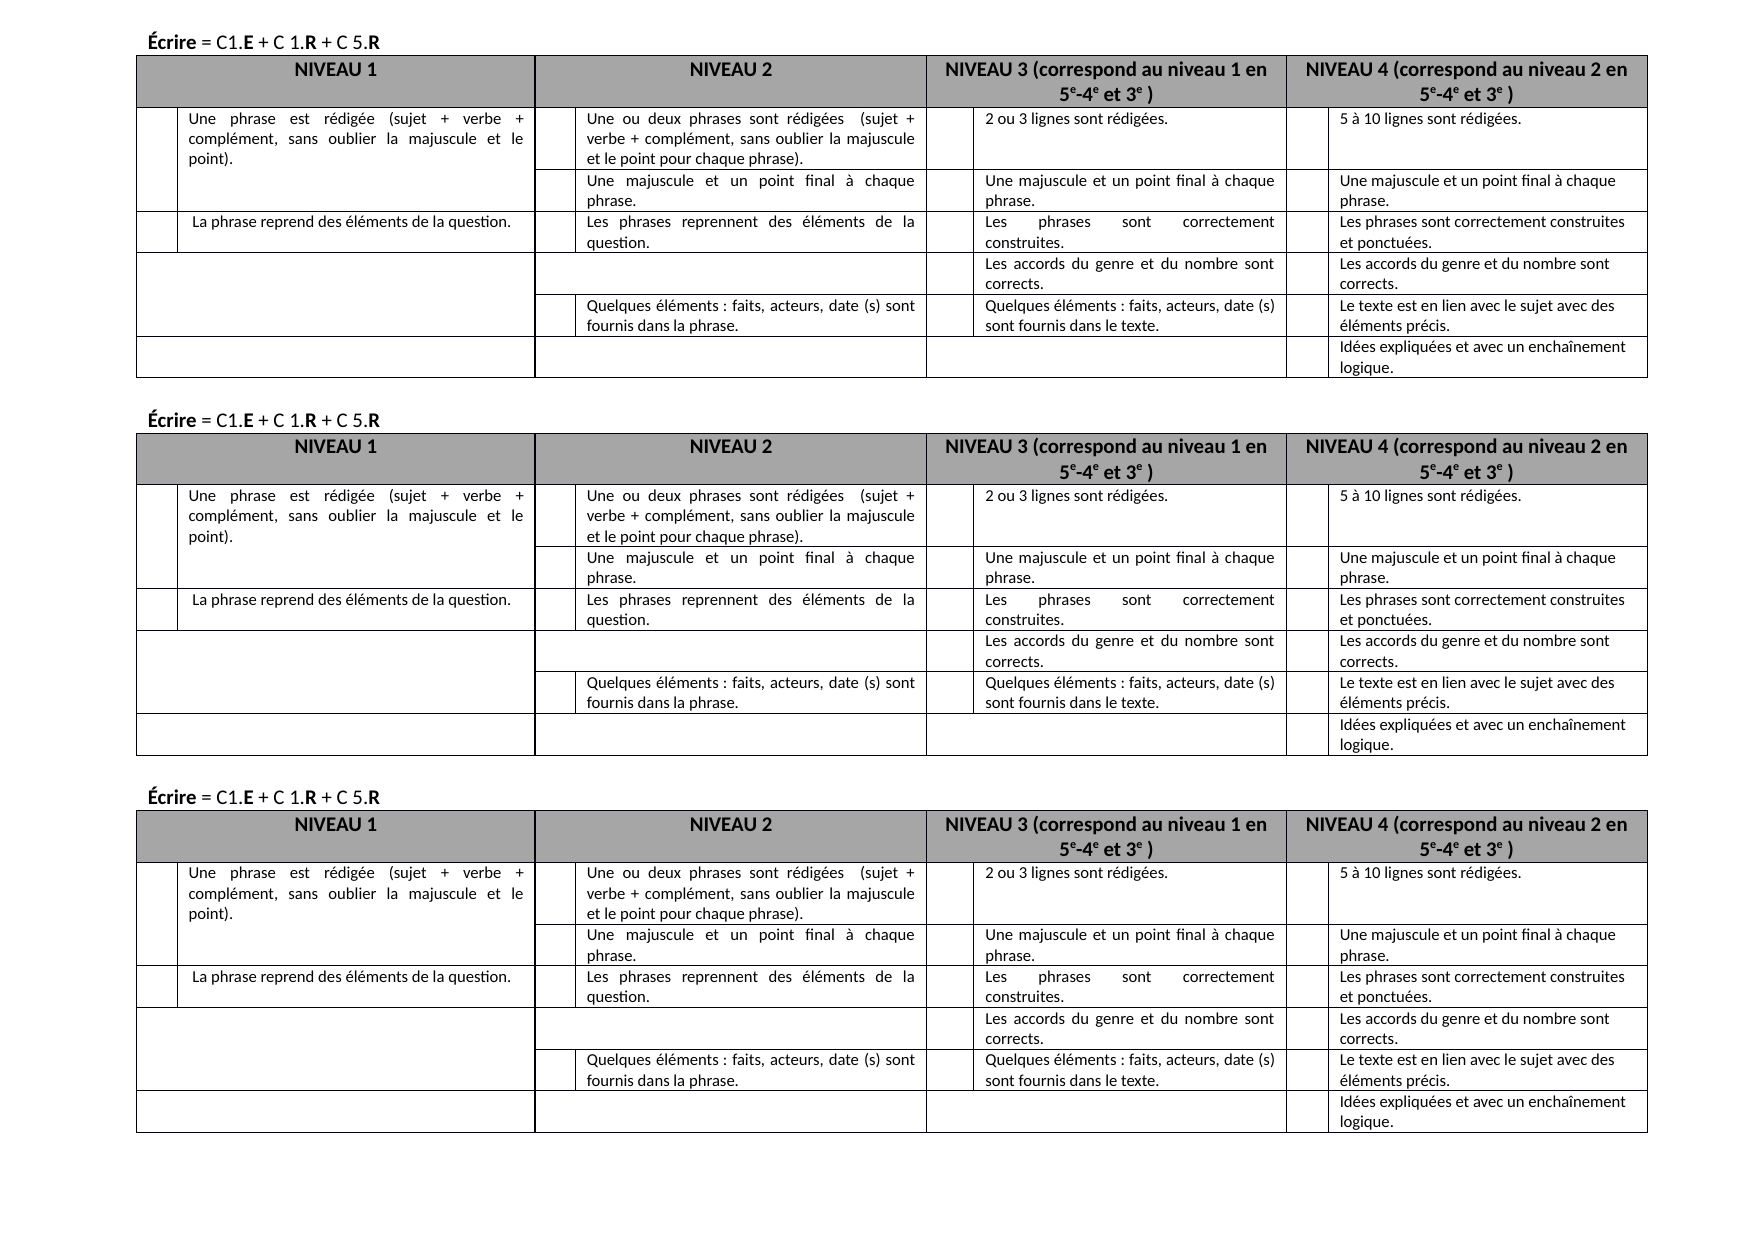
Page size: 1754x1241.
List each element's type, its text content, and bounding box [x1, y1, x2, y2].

table_cell [927, 631, 973, 671]
table_cell [137, 337, 534, 377]
table_cell Les accords du genre et du nombre sont corrects. [1329, 253, 1647, 294]
table_cell [536, 714, 926, 754]
table_cell [1287, 589, 1328, 629]
table_cell [1287, 547, 1328, 588]
table_cell Une phrase est rédigée (sujet + verbe + complément, sans oublier la majuscule et le point). [178, 108, 534, 211]
table_cell Les phrases sont correctement construites et ponctuées. [1329, 212, 1647, 252]
table_cell La phrase reprend des éléments de la question. [178, 589, 534, 629]
table_cell Idées expliquées et avec un enchaînement logique. [1329, 1091, 1647, 1132]
table_cell [1287, 212, 1328, 252]
table_cell Quelques éléments : faits, acteurs, date (s) sont fournis dans le texte. [974, 672, 1286, 713]
table_cell [1287, 253, 1328, 294]
table_cell [137, 589, 177, 629]
table_cell Une ou deux phrases sont rédigées (sujet + verbe + complément, sans oublier la majuscule et le point pour chaque phrase). [576, 485, 926, 546]
table_cell [536, 589, 575, 629]
table_cell Idées expliquées et avec un enchaînement logique. [1329, 337, 1647, 377]
table_cell [536, 485, 575, 546]
table_cell [927, 253, 973, 294]
table_header NIVEAU 2 [536, 434, 926, 484]
table_cell Le texte est en lien avec le sujet avec des éléments précis. [1329, 672, 1647, 713]
table_cell Les accords du genre et du nombre sont corrects. [974, 1008, 1286, 1049]
table_header NIVEAU 4 (correspond au niveau 2 en 5e-4e et 3e ) [1287, 56, 1647, 107]
table_cell [1287, 1008, 1328, 1049]
table_cell [536, 672, 575, 713]
text Écrire = C1.E + C 1.R + C 5.R [148, 784, 1606, 810]
table_header NIVEAU 2 [536, 56, 926, 107]
table_cell [137, 108, 177, 211]
table_cell Une majuscule et un point final à chaque phrase. [1329, 547, 1647, 588]
table_cell [536, 547, 575, 588]
table_cell Les phrases sont correctement construites. [974, 212, 1286, 252]
table_cell [536, 337, 926, 377]
table_cell Une majuscule et un point final à chaque phrase. [974, 170, 1286, 211]
table_cell Les phrases sont correctement construites et ponctuées. [1329, 966, 1647, 1007]
table_cell [1287, 170, 1328, 211]
table_cell Les phrases reprennent des éléments de la question. [576, 589, 926, 629]
table_cell [536, 966, 575, 1007]
table_cell Les accords du genre et du nombre sont corrects. [1329, 631, 1647, 671]
table_cell [536, 925, 575, 965]
table_cell [536, 253, 926, 294]
table_header NIVEAU 1 [137, 811, 534, 862]
table_cell Une majuscule et un point final à chaque phrase. [576, 547, 926, 588]
table_cell [1287, 295, 1328, 336]
table_cell [536, 1008, 926, 1049]
table_header NIVEAU 3 (correspond au niveau 1 en 5e-4e et 3e ) [927, 434, 1286, 484]
table_cell [927, 108, 973, 169]
table_cell [927, 589, 973, 629]
table_cell Une phrase est rédigée (sujet + verbe + complément, sans oublier la majuscule et le point). [178, 485, 534, 588]
table_cell Les phrases sont correctement construites. [974, 589, 1286, 629]
table_header NIVEAU 4 (correspond au niveau 2 en 5e-4e et 3e ) [1287, 811, 1647, 862]
table_cell [927, 547, 973, 588]
table_cell Une ou deux phrases sont rédigées (sujet + verbe + complément, sans oublier la majuscule et le point pour chaque phrase). [576, 863, 926, 924]
table_header NIVEAU 1 [137, 434, 534, 484]
table_cell [137, 863, 177, 965]
table_cell [927, 925, 973, 965]
table_cell Quelques éléments : faits, acteurs, date (s) sont fournis dans la phrase. [576, 295, 926, 336]
table_header NIVEAU 4 (correspond au niveau 2 en 5e-4e et 3e ) [1287, 434, 1647, 484]
table_cell [1287, 672, 1328, 713]
table_cell Quelques éléments : faits, acteurs, date (s) sont fournis dans le texte. [974, 1050, 1286, 1090]
table_cell 2 ou 3 lignes sont rédigées. [974, 108, 1286, 169]
table_cell Quelques éléments : faits, acteurs, date (s) sont fournis dans la phrase. [576, 672, 926, 713]
table_cell [927, 714, 1286, 754]
table_cell Le texte est en lien avec le sujet avec des éléments précis. [1329, 295, 1647, 336]
table_cell [137, 966, 177, 1007]
table_cell [927, 672, 973, 713]
table_cell Une majuscule et un point final à chaque phrase. [974, 547, 1286, 588]
text Écrire = C1.E + C 1.R + C 5.R [148, 29, 1606, 55]
table_cell Une ou deux phrases sont rédigées (sujet + verbe + complément, sans oublier la majuscule et le point pour chaque phrase). [576, 108, 926, 169]
table_cell [1287, 631, 1328, 671]
table_cell Les accords du genre et du nombre sont corrects. [974, 253, 1286, 294]
table_cell Les accords du genre et du nombre sont corrects. [974, 631, 1286, 671]
table_cell [1287, 337, 1328, 377]
table_cell [1287, 485, 1328, 546]
table_cell [1287, 925, 1328, 965]
table_cell Les phrases sont correctement construites. [974, 966, 1286, 1007]
table_cell [536, 631, 926, 671]
table_cell [927, 485, 973, 546]
table_cell [927, 295, 973, 336]
table_cell Une majuscule et un point final à chaque phrase. [974, 925, 1286, 965]
table_cell [137, 714, 534, 754]
table_cell [927, 170, 973, 211]
table_cell Les accords du genre et du nombre sont corrects. [1329, 1008, 1647, 1049]
text Écrire = C1.E + C 1.R + C 5.R [148, 407, 1606, 432]
table_cell Quelques éléments : faits, acteurs, date (s) sont fournis dans la phrase. [576, 1050, 926, 1090]
table_cell [927, 966, 973, 1007]
table_cell [536, 1050, 575, 1090]
table_cell [1287, 1050, 1328, 1090]
table_cell Les phrases reprennent des éléments de la question. [576, 212, 926, 252]
table_cell [137, 485, 177, 588]
table_header NIVEAU 1 [137, 56, 534, 107]
table_cell Les phrases sont correctement construites et ponctuées. [1329, 589, 1647, 629]
table_cell [536, 212, 575, 252]
table_cell Une phrase est rédigée (sujet + verbe + complément, sans oublier la majuscule et le point). [178, 863, 534, 965]
table_cell 5 à 10 lignes sont rédigées. [1329, 863, 1647, 924]
table_cell [1287, 714, 1328, 754]
table_cell [137, 631, 534, 713]
table_cell 5 à 10 lignes sont rédigées. [1329, 485, 1647, 546]
table_cell [536, 295, 575, 336]
table_cell [1287, 966, 1328, 1007]
table_header NIVEAU 2 [536, 811, 926, 862]
table_cell [927, 337, 1286, 377]
table_cell [927, 1050, 973, 1090]
table_cell Les phrases reprennent des éléments de la question. [576, 966, 926, 1007]
table_cell [1287, 108, 1328, 169]
table_cell [137, 1008, 534, 1090]
table_cell Une majuscule et un point final à chaque phrase. [1329, 170, 1647, 211]
table_cell [927, 1091, 1286, 1132]
table_cell Une majuscule et un point final à chaque phrase. [576, 925, 926, 965]
table_cell 2 ou 3 lignes sont rédigées. [974, 863, 1286, 924]
table_cell Quelques éléments : faits, acteurs, date (s) sont fournis dans le texte. [974, 295, 1286, 336]
table_cell [927, 1008, 973, 1049]
table_cell [536, 1091, 926, 1132]
table_cell Le texte est en lien avec le sujet avec des éléments précis. [1329, 1050, 1647, 1090]
table_cell La phrase reprend des éléments de la question. [178, 966, 534, 1007]
table_cell Une majuscule et un point final à chaque phrase. [576, 170, 926, 211]
table_cell 2 ou 3 lignes sont rédigées. [974, 485, 1286, 546]
table_cell [536, 170, 575, 211]
table_cell 5 à 10 lignes sont rédigées. [1329, 108, 1647, 169]
table_cell [927, 863, 973, 924]
table_cell [1287, 863, 1328, 924]
table_cell [137, 212, 177, 252]
table_cell [536, 108, 575, 169]
table_cell [927, 212, 973, 252]
table_header NIVEAU 3 (correspond au niveau 1 en 5e-4e et 3e ) [927, 811, 1286, 862]
table_cell Idées expliquées et avec un enchaînement logique. [1329, 714, 1647, 754]
table_cell Une majuscule et un point final à chaque phrase. [1329, 925, 1647, 965]
table_cell La phrase reprend des éléments de la question. [178, 212, 534, 252]
table_header NIVEAU 3 (correspond au niveau 1 en 5e-4e et 3e ) [927, 56, 1286, 107]
table_cell [1287, 1091, 1328, 1132]
table_cell [137, 253, 534, 336]
table_cell [536, 863, 575, 924]
table_cell [137, 1091, 534, 1132]
